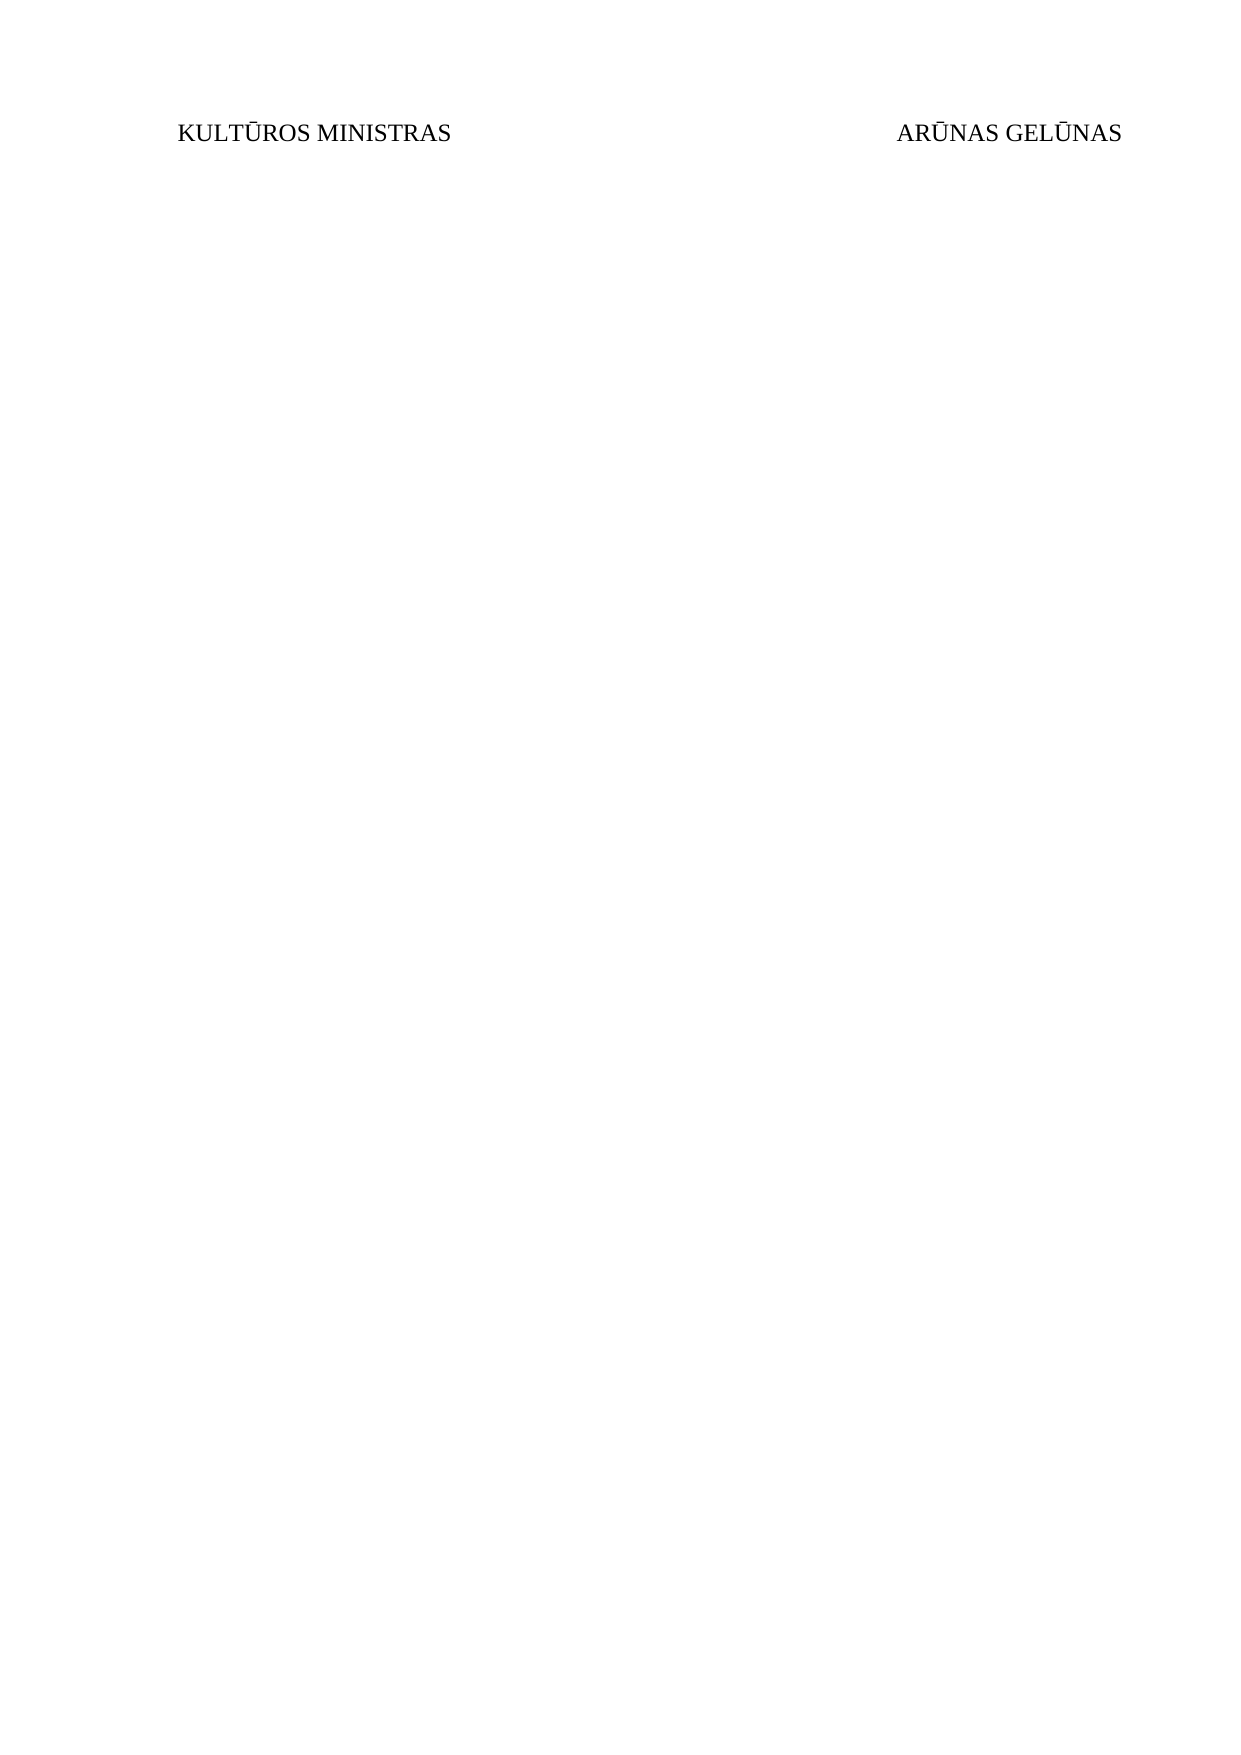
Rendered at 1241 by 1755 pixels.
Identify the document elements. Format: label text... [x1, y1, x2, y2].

text Kultūros ministras Arūnas Gelūnas [177, 118, 1122, 147]
